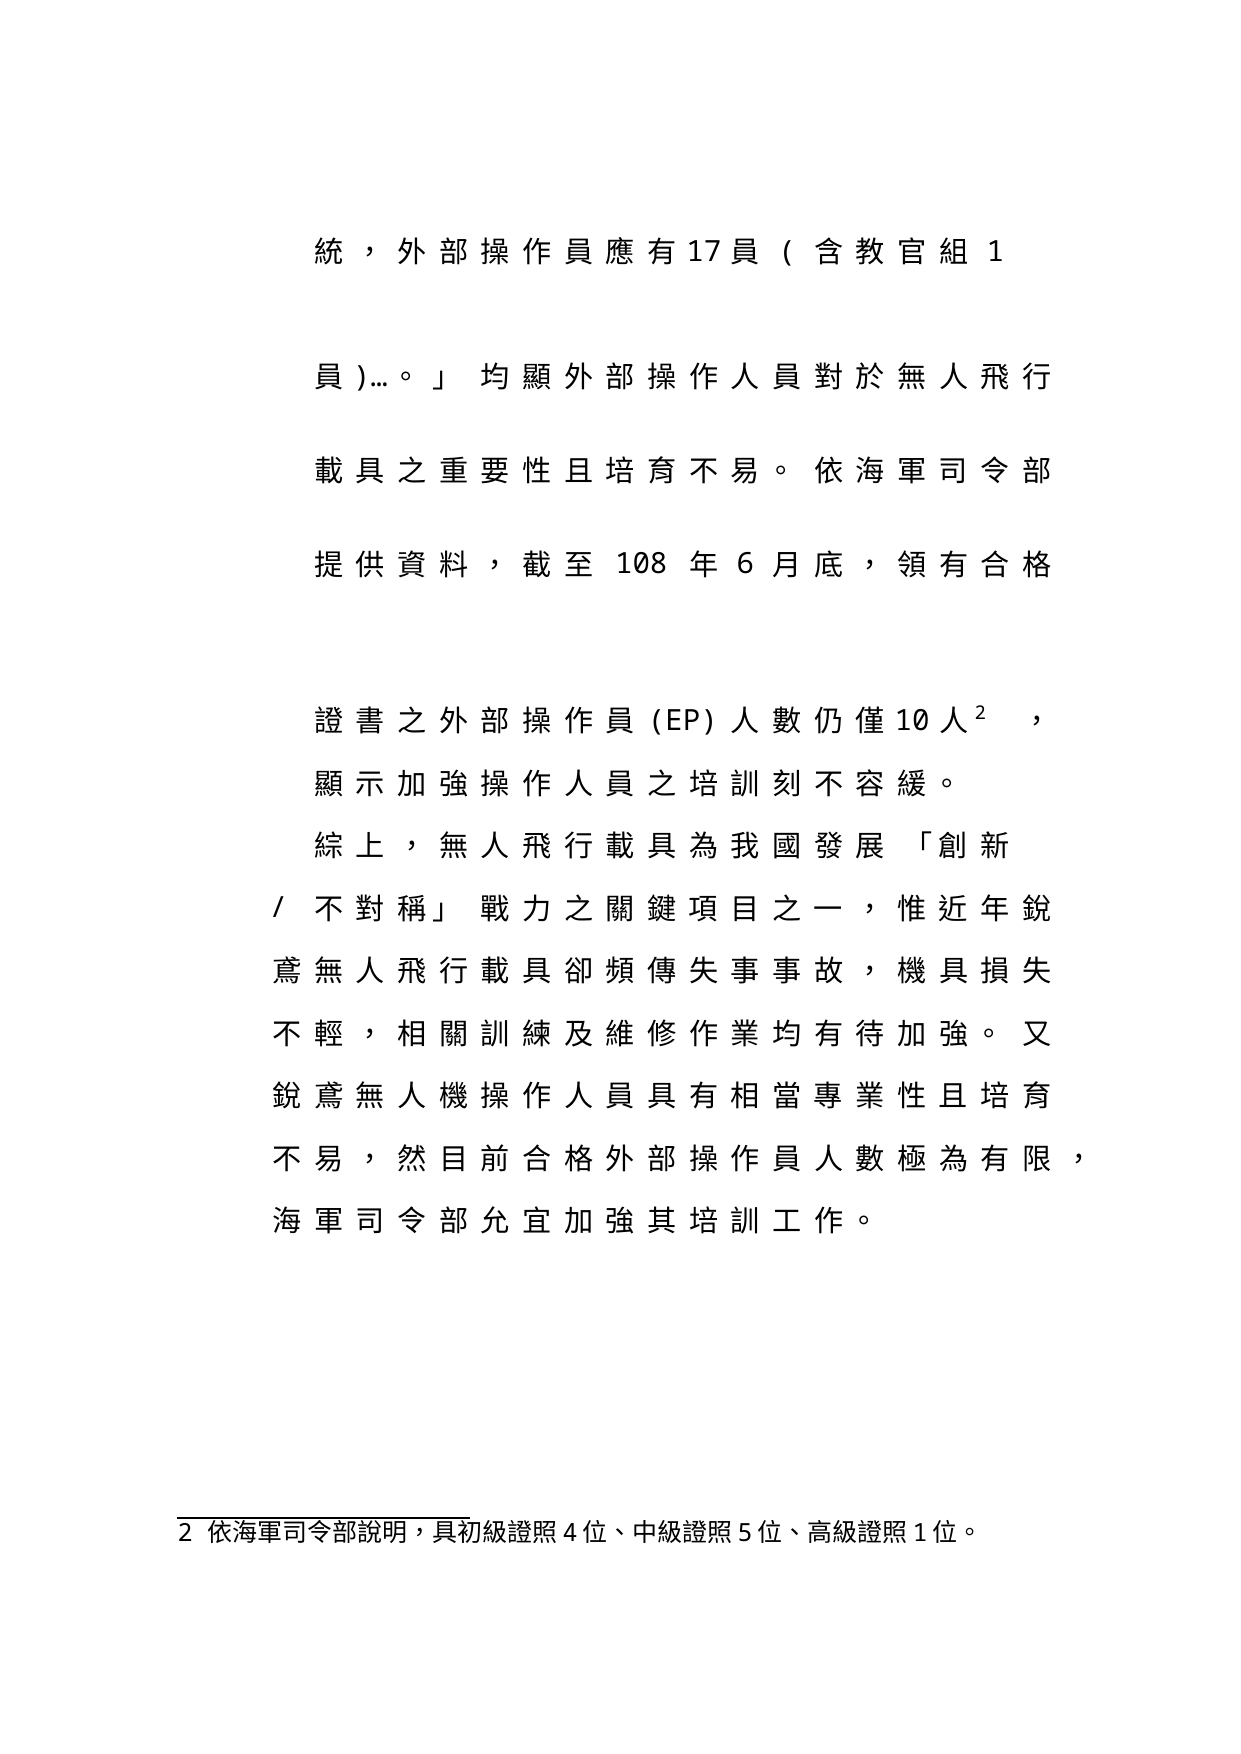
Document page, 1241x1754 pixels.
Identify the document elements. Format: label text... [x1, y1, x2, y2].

text 依海軍司令部說明，具初級證照4位、中級證照5位、高級證照1位。 [177, 1518, 1063, 1548]
text 統，外部操作員應有17員(含教官組1員)…。」均顯外部操作人員對於無人飛行載具之重要性且培育不易。依海軍司令部提供資料，截至108年6月底，領有合格證書之外部操作員(EP)人數仍僅10人，顯示加強操作人員之培訓刻不容緩。 [271, 177, 1058, 802]
text 綜上，無人飛行載具為我國發展「創新 / 不對稱」戰力之關鍵項目之一，惟近年銳鳶無人飛行載具卻頻傳失事事故，機具損失不輕，相關訓練及維修作業均有待加強。又銳鳶無人機操作人員具有相當專業性且培育不易，然目前合格外部操作員人數極為有限，海軍司令部允宜加強其培訓工作。 [242, 802, 1058, 1240]
